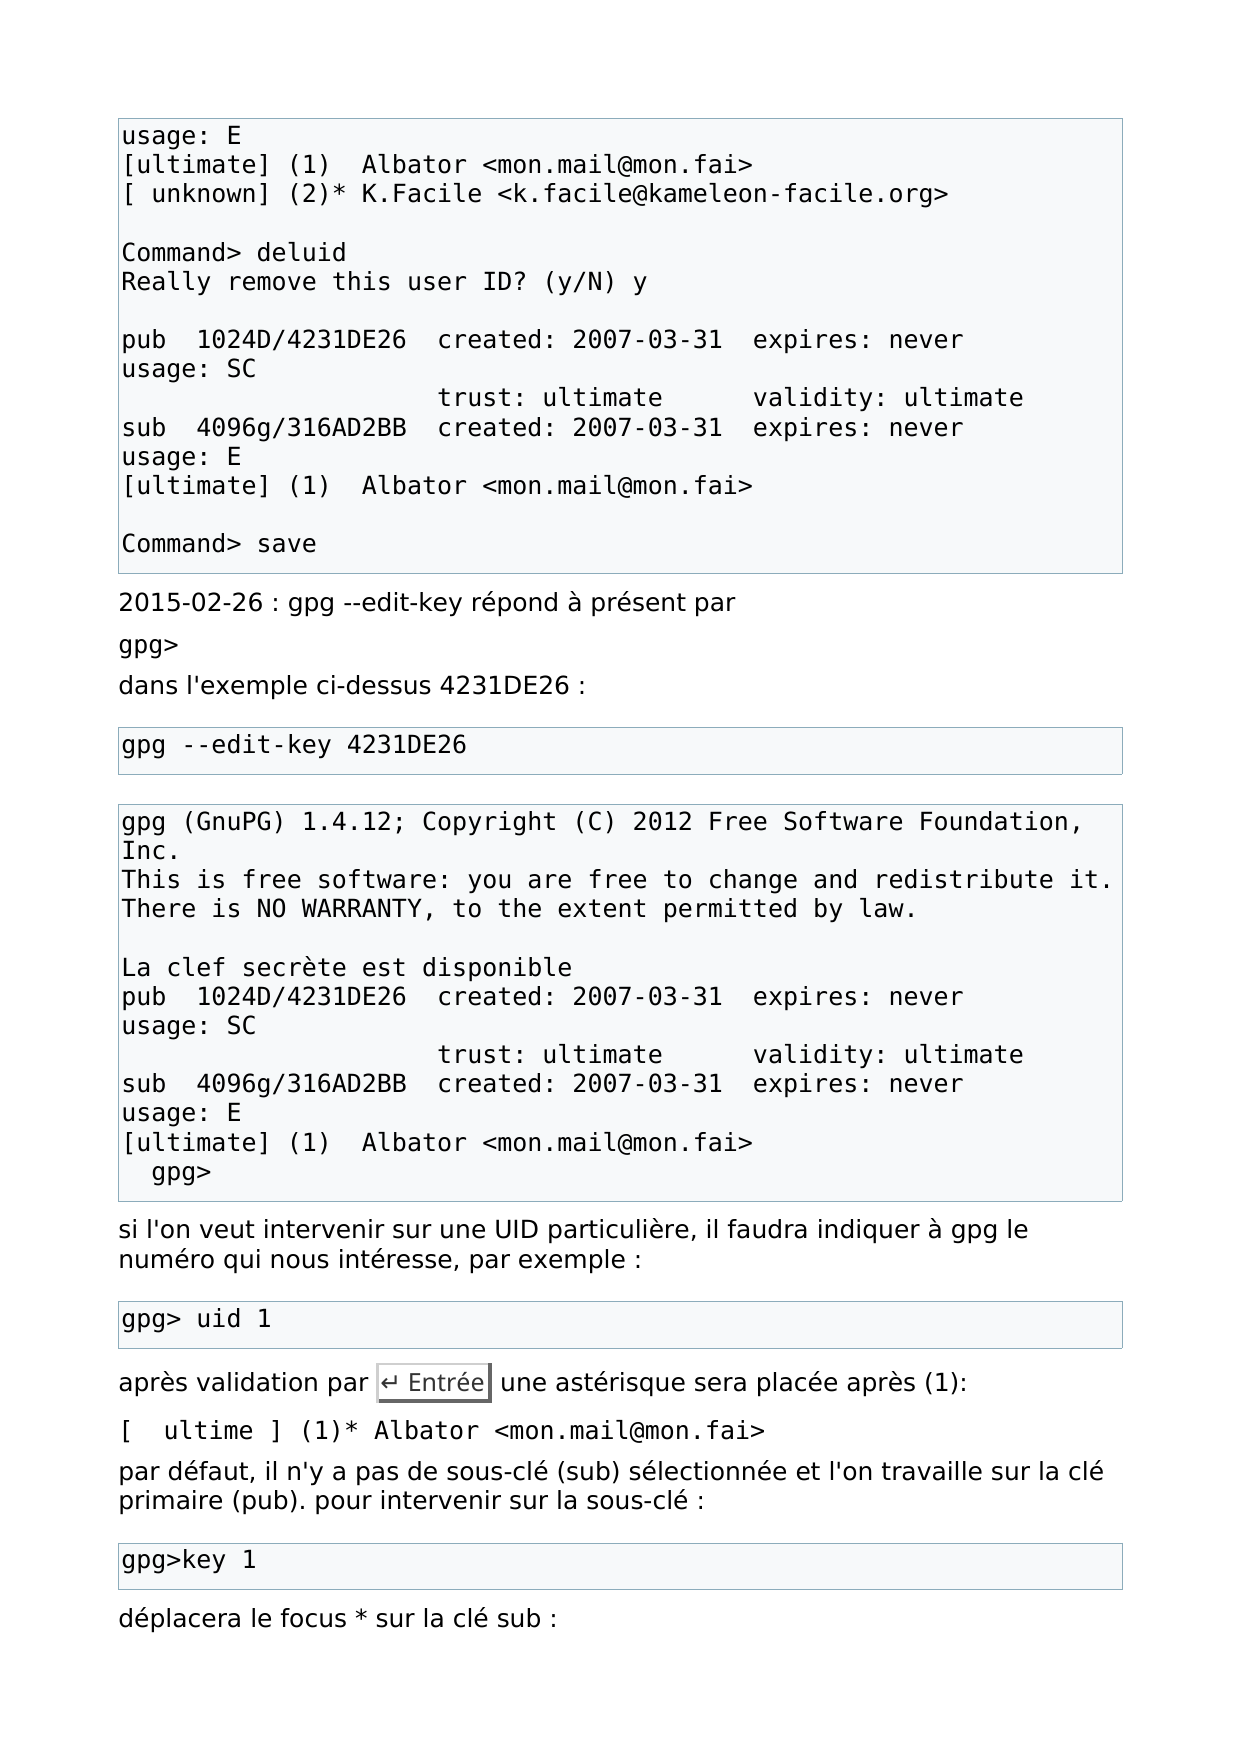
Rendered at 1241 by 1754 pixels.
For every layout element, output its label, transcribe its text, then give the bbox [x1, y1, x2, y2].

text par défaut, il n'y a pas de sous-clé (sub) sélectionnée et l'on travaille sur la clé primaire (pub). pour intervenir sur la sous-clé : [118, 1457, 1122, 1515]
text [ ultime ] (1)* Albator <mon.mail@mon.fai> [118, 1416, 1122, 1445]
text déplacera le focus * sur la clé sub : [118, 1604, 1122, 1633]
table_header usage: E [ultimate] (1) Albator <mon.mail@mon.fai> [ unknown] (2)* K.Facile <k.facile@kameleon-facile.org> Command> deluid Really remove this user ID? (y/N) y pub 1024D/4231DE26 created: 2007-03-31 expires: never usage: SC trust: ultimate validity: ultimate sub 4096g/316AD2BB created: 2007-03-31 expires: never usage: E [ultimate] (1) Albator <mon.mail@mon.fai> Command> save [119, 119, 1122, 573]
table_header gpg --edit-key 4231DE26 [119, 728, 1122, 774]
table_header gpg (GnuPG) 1.4.12; Copyright (C) 2012 Free Software Foundation, Inc. This is free software: you are free to change and redistribute it. There is NO WARRANTY, to the extent permitted by law. La clef secrète est disponible pub 1024D/4231DE26 created: 2007-03-31 expires: never usage: SC trust: ultimate validity: ultimate sub 4096g/316AD2BB created: 2007-03-31 expires: never usage: E [ultimate] (1) Albator <mon.mail@mon.fai> gpg> [119, 805, 1122, 1201]
text après validation par ↵ Entrée une astérisque sera placée après (1): [492, 1363, 1122, 1403]
table_header gpg>key 1 [119, 1544, 1122, 1589]
text dans l'exemple ci-dessus 4231DE26 : [118, 671, 1122, 700]
text si l'on veut intervenir sur une UID particulière, il faudra indiquer à gpg le numéro qui nous intéresse, par exemple : [118, 1216, 1122, 1274]
text après validation par ↵ Entrée une astérisque sera placée après (1): [118, 1363, 376, 1403]
text 2015-02-26 : gpg --edit-key répond à présent par [118, 588, 1122, 617]
table_header gpg> uid 1 [119, 1302, 1122, 1348]
text gpg> [118, 630, 1122, 659]
